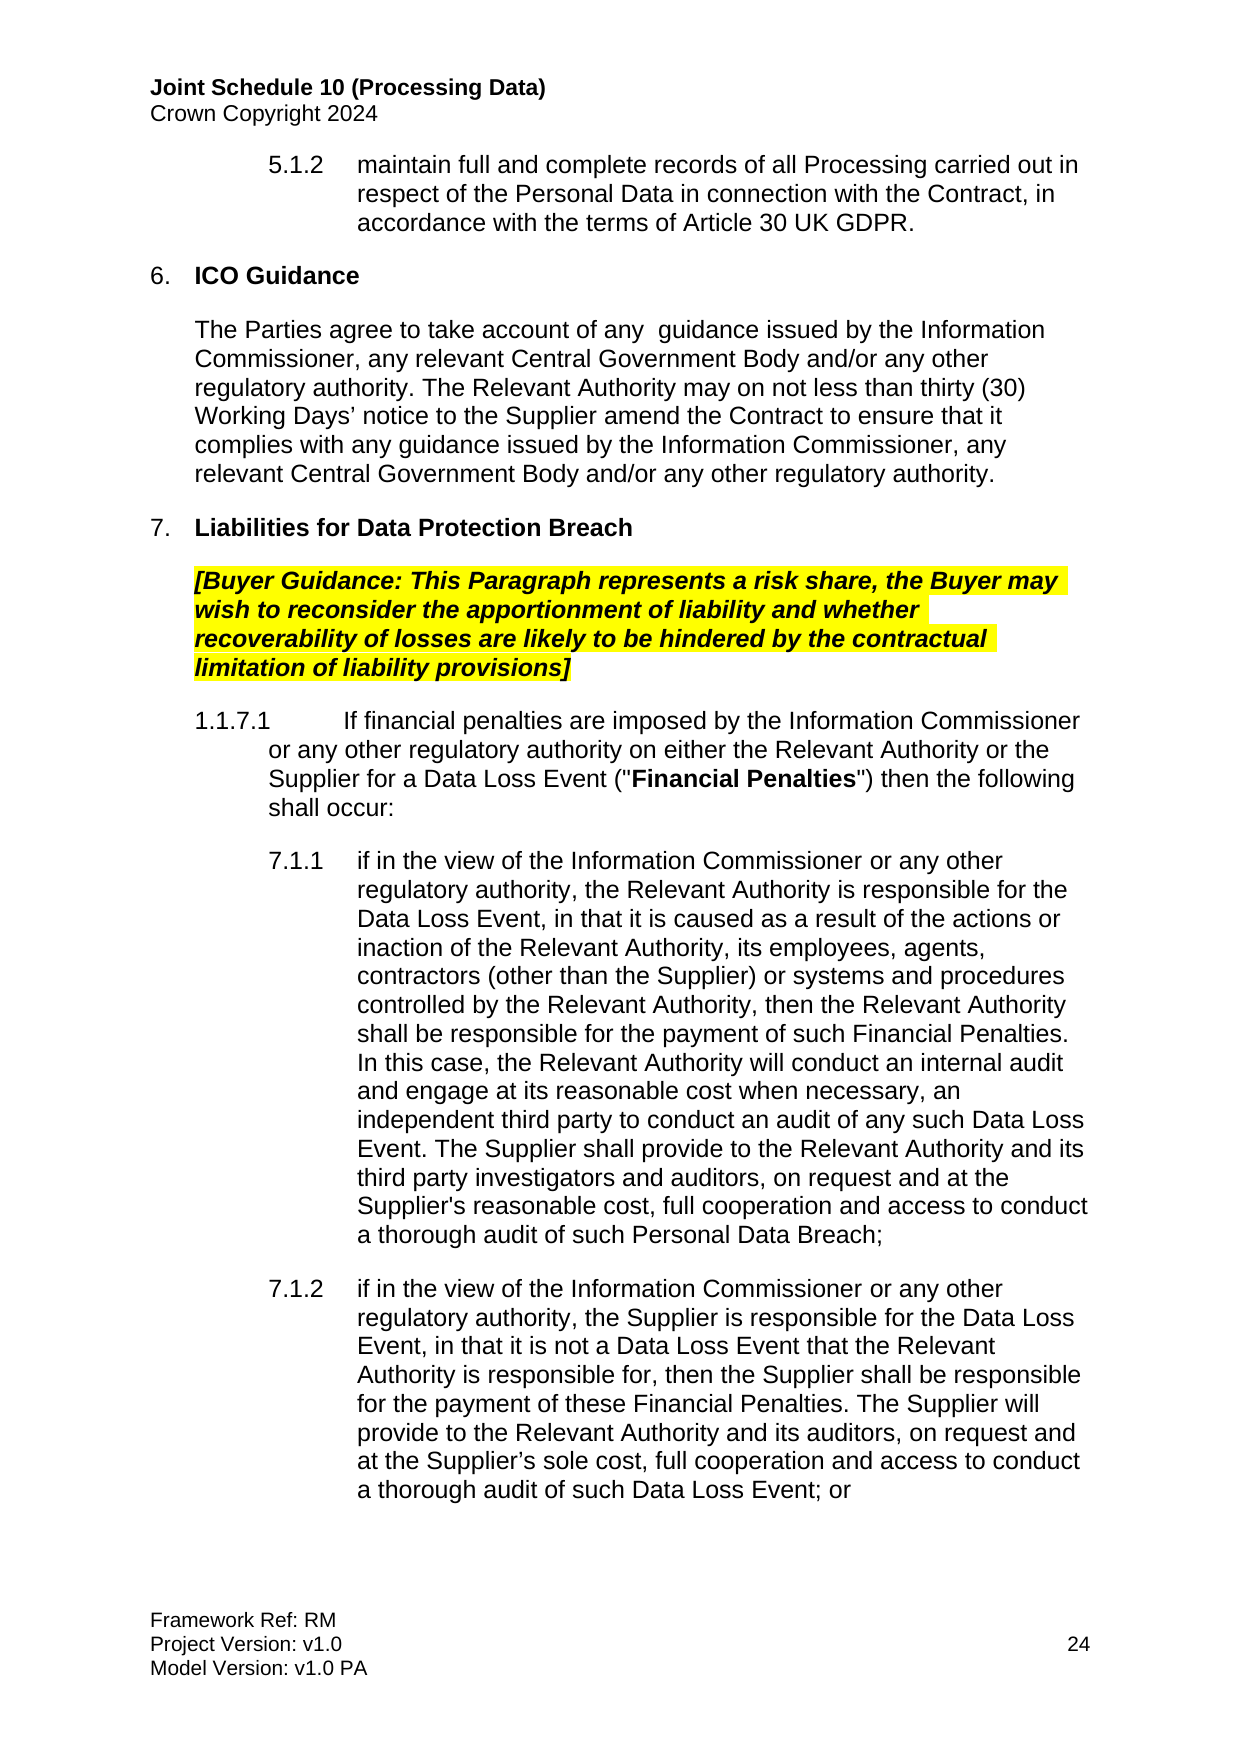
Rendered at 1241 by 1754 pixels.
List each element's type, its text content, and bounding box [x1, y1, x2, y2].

list If financial penalties are imposed by the Information Commissioner or any other regulatory authority on either the Relevant Authority or the Supplier for a Data Loss Event ("Financial Penalties") then the following shall occur: [194, 706, 1090, 821]
list ICO Guidance [150, 261, 1090, 290]
list maintain full and complete records of all Processing carried out in respect of the Personal Data in connection with the Contract, in accordance with the terms of Article 30 UK GDPR. [268, 150, 1090, 236]
text [Buyer Guidance: This Paragraph represents a risk share, the Buyer may wish to reconsider the apportionment of liability and whether recoverability of losses are likely to be hindered by the contractual limitation of liability provisions] [194, 566, 1090, 681]
text The Parties agree to take account of any guidance issued by the Information Commissioner, any relevant Central Government Body and/or any other regulatory authority. The Relevant Authority may on not less than thirty (30) Working Days’ notice to the Supplier amend the Contract to ensure that it complies with any guidance issued by the Information Commissioner, any relevant Central Government Body and/or any other regulatory authority. [194, 315, 1090, 487]
list if in the view of the Information Commissioner or any other regulatory authority, the Relevant Authority is responsible for the Data Loss Event, in that it is caused as a result of the actions or inaction of the Relevant Authority, its employees, agents, contractors (other than the Supplier) or systems and procedures controlled by the Relevant Authority, then the Relevant Authority shall be responsible for the payment of such Financial Penalties. In this case, the Relevant Authority will conduct an internal audit and engage at its reasonable cost when necessary, an independent third party to conduct an audit of any such Data Loss Event. The Supplier shall provide to the Relevant Authority and its third party investigators and auditors, on request and at the Supplier's reasonable cost, full cooperation and access to conduct a thorough audit of such Personal Data Breach; [268, 846, 1090, 1249]
list Liabilities for Data Protection Breach [150, 512, 1090, 541]
list if in the view of the Information Commissioner or any other regulatory authority, the Supplier is responsible for the Data Loss Event, in that it is not a Data Loss Event that the Relevant Authority is responsible for, then the Supplier shall be responsible for the payment of these Financial Penalties. The Supplier will provide to the Relevant Authority and its auditors, on request and at the Supplier’s sole cost, full cooperation and access to conduct a thorough audit of such Data Loss Event; or [268, 1274, 1090, 1504]
